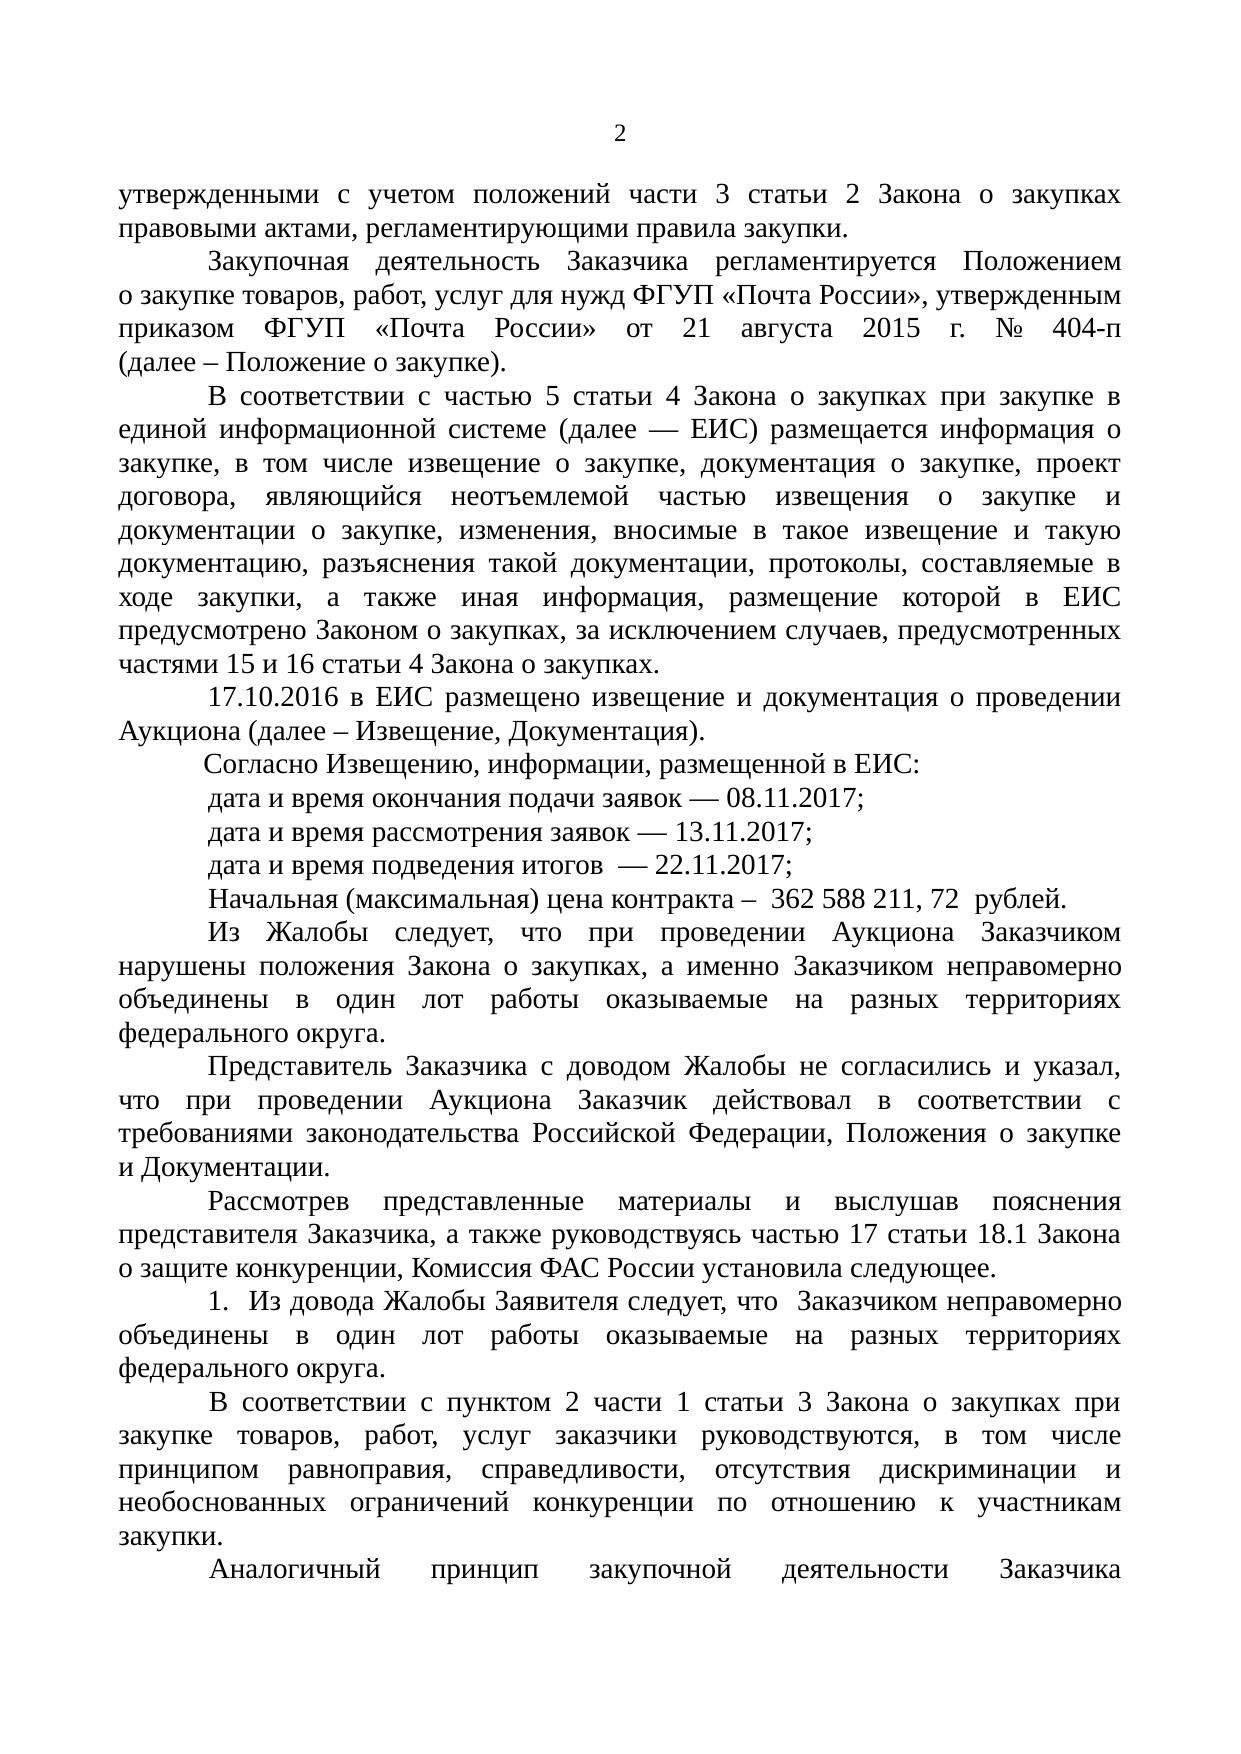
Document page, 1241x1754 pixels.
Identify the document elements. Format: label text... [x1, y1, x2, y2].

text Начальная (максимальная) цена контракта – 362 588 211, 72 рублей. [118, 881, 1122, 914]
text 17.10.2016 в ЕИС размещено извещение и документация о проведении Аукциона (далее – Извещение, Документация). [118, 679, 1122, 747]
text В соответствии с частью 5 статьи 4 Закона о закупках при закупке в единой информационной системе (далее — ЕИС) размещается информация о закупке, в том числе извещение о закупке, документация о закупке, проект договора, являющийся неотъемлемой частью извещения о закупке и документации о закупке, изменения, вносимые в такое извещение и такую документацию, разъяснения такой документации, протоколы, составляемые в ходе закупки, а также иная информация, размещение которой в ЕИС предусмотрено Законом о закупках, за исключением случаев, предусмотренных частями 15 и 16 статьи 4 Закона о закупках. [118, 378, 1122, 679]
text Закупочная деятельность Заказчика регламентируется Положением о закупке товаров, работ, услуг для нужд ФГУП «Почта России», утвержденным приказом ФГУП «Почта России» от 21 августа 2015 г. № 404-п (далее – Положение о закупке). [118, 243, 1122, 378]
text утвержденными с учетом положений части 3 статьи 2 Закона о закупках правовыми актами, регламентирующими правила закупки. [118, 176, 1122, 243]
text Из Жалобы следует, что при проведении Аукциона Заказчиком нарушены положения Закона о закупках, а именно Заказчиком неправомерно объединены в один лот работы оказываемые на разных территориях федерального округа. [118, 914, 1122, 1048]
text Аналогичный принцип закупочной деятельности Заказчика [118, 1552, 1122, 1585]
text Рассмотрев представленные материалы и выслушав пояснения представителя Заказчика, а также руководствуясь частью 17 статьи 18.1 Закона о защите конкуренции, Комиссия ФАС России установила следующее. [118, 1183, 1122, 1283]
list Из довода Жалобы Заявителя следует, что Заказчиком неправомерно объединены в один лот работы оказываемые на разных территориях федерального округа. [118, 1283, 1122, 1384]
text дата и время подведения итогов — 22.11.2017; [118, 847, 1122, 881]
text дата и время рассмотрения заявок — 13.11.2017; [118, 814, 1122, 847]
text Согласно Извещению, информации, размещенной в ЕИС: [118, 747, 1122, 780]
text В соответствии с пунктом 2 части 1 статьи 3 Закона о закупках при закупке товаров, работ, услуг заказчики руководствуются, в том числе принципом равноправия, справедливости, отсутствия дискриминации и необоснованных ограничений конкуренции по отношению к участникам закупки. [118, 1384, 1122, 1552]
text дата и время окончания подачи заявок — 08.11.2017; [118, 780, 1122, 814]
text Представитель Заказчика с доводом Жалобы не согласились и указал, что при проведении Аукциона Заказчик действовал в соответствии с требованиями законодательства Российской Федерации, Положения о закупке и Документации. [118, 1048, 1122, 1183]
